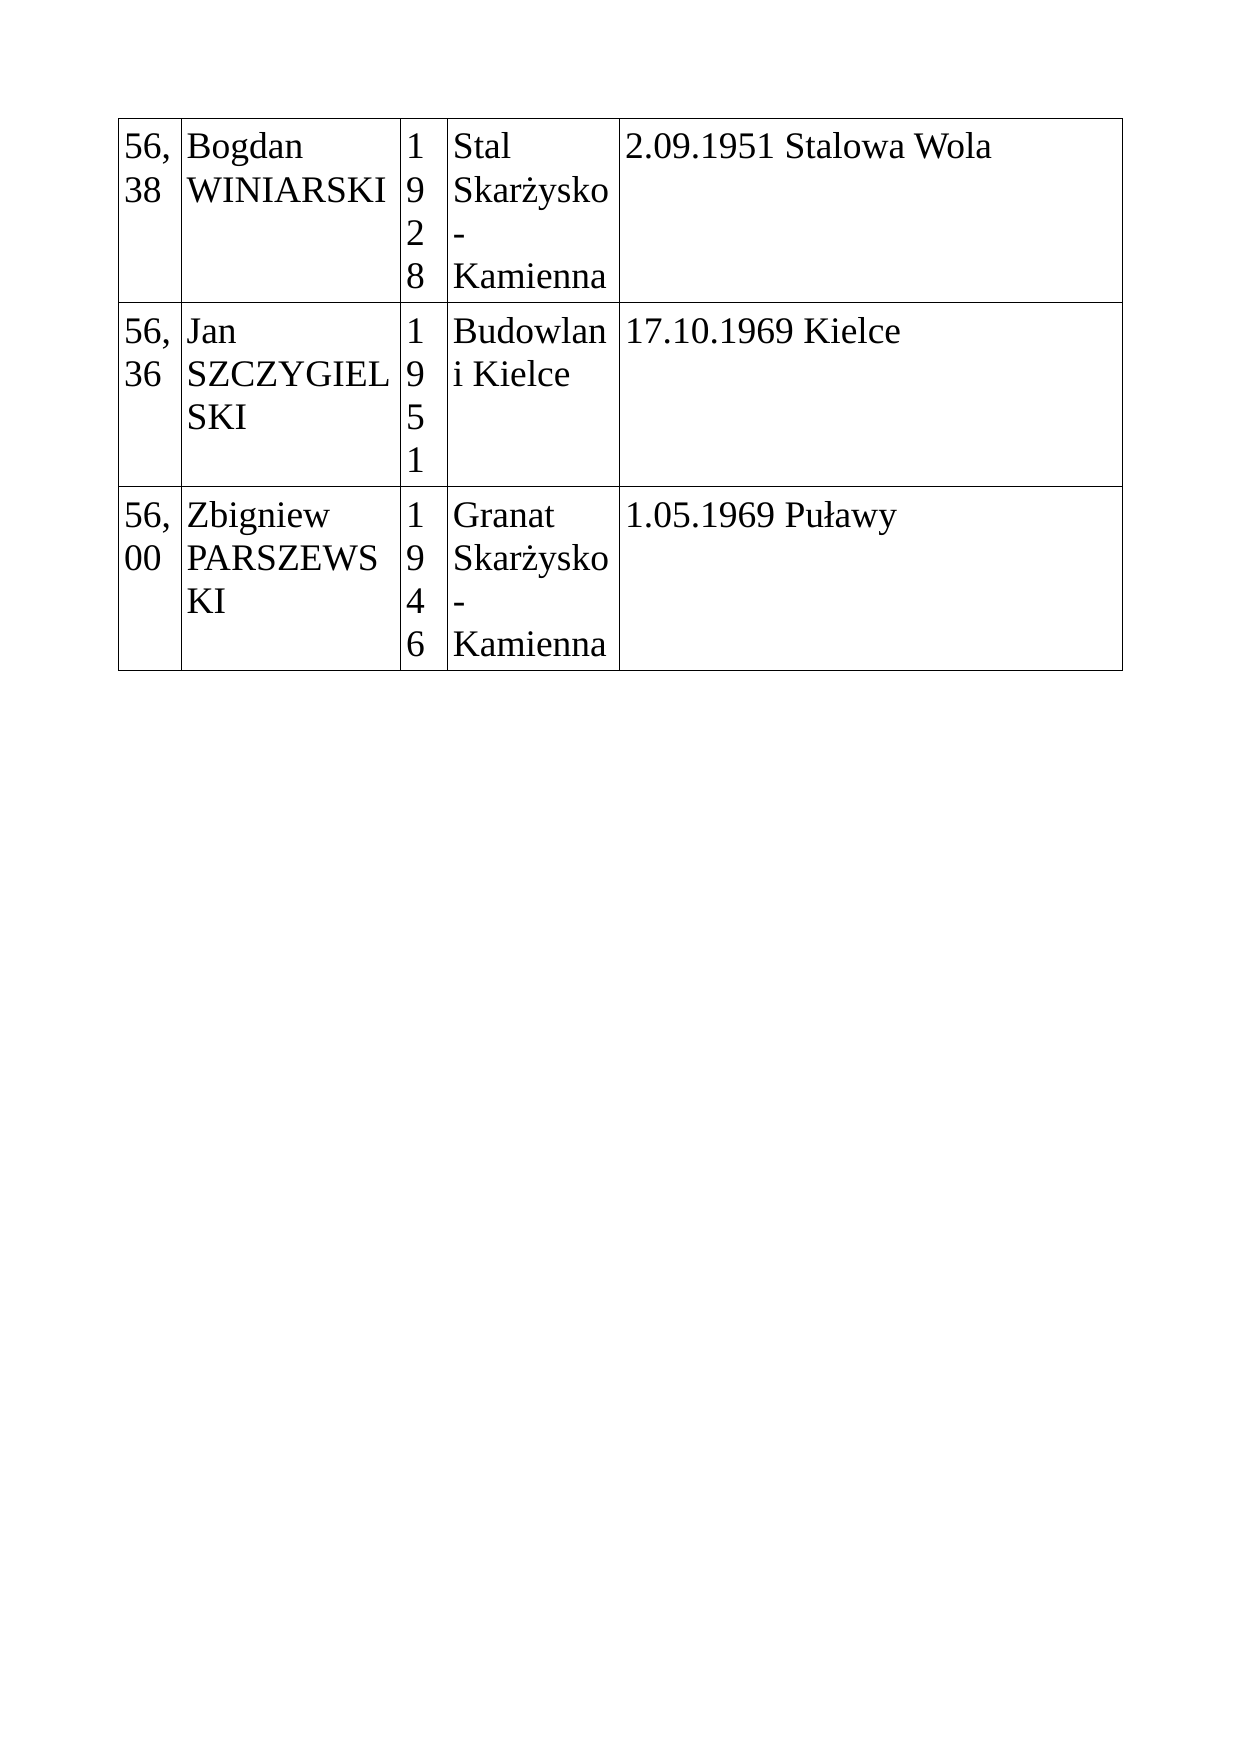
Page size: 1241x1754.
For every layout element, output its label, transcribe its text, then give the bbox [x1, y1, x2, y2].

table_cell 56,36 [119, 303, 181, 486]
table_cell 1951 [401, 303, 447, 486]
table_cell 17.10.1969 Kielce [620, 303, 1122, 486]
table_cell 1928 [401, 119, 447, 302]
table_cell Zbigniew PARSZEWSKI [182, 487, 400, 670]
table_cell Granat Skarżysko-Kamienna [448, 487, 619, 670]
table_cell Jan SZCZYGIELSKI [182, 303, 400, 486]
table_cell 2.09.1951 Stalowa Wola [620, 119, 1122, 302]
table_cell Budowlani Kielce [448, 303, 619, 486]
table_cell Stal Skarżysko-Kamienna [448, 119, 619, 302]
table_cell 56,38 [119, 119, 181, 302]
table_cell 1.05.1969 Puławy [620, 487, 1122, 670]
table_cell Bogdan WINIARSKI [182, 119, 400, 302]
table_cell 1946 [401, 487, 447, 670]
table_cell 56,00 [119, 487, 181, 670]
